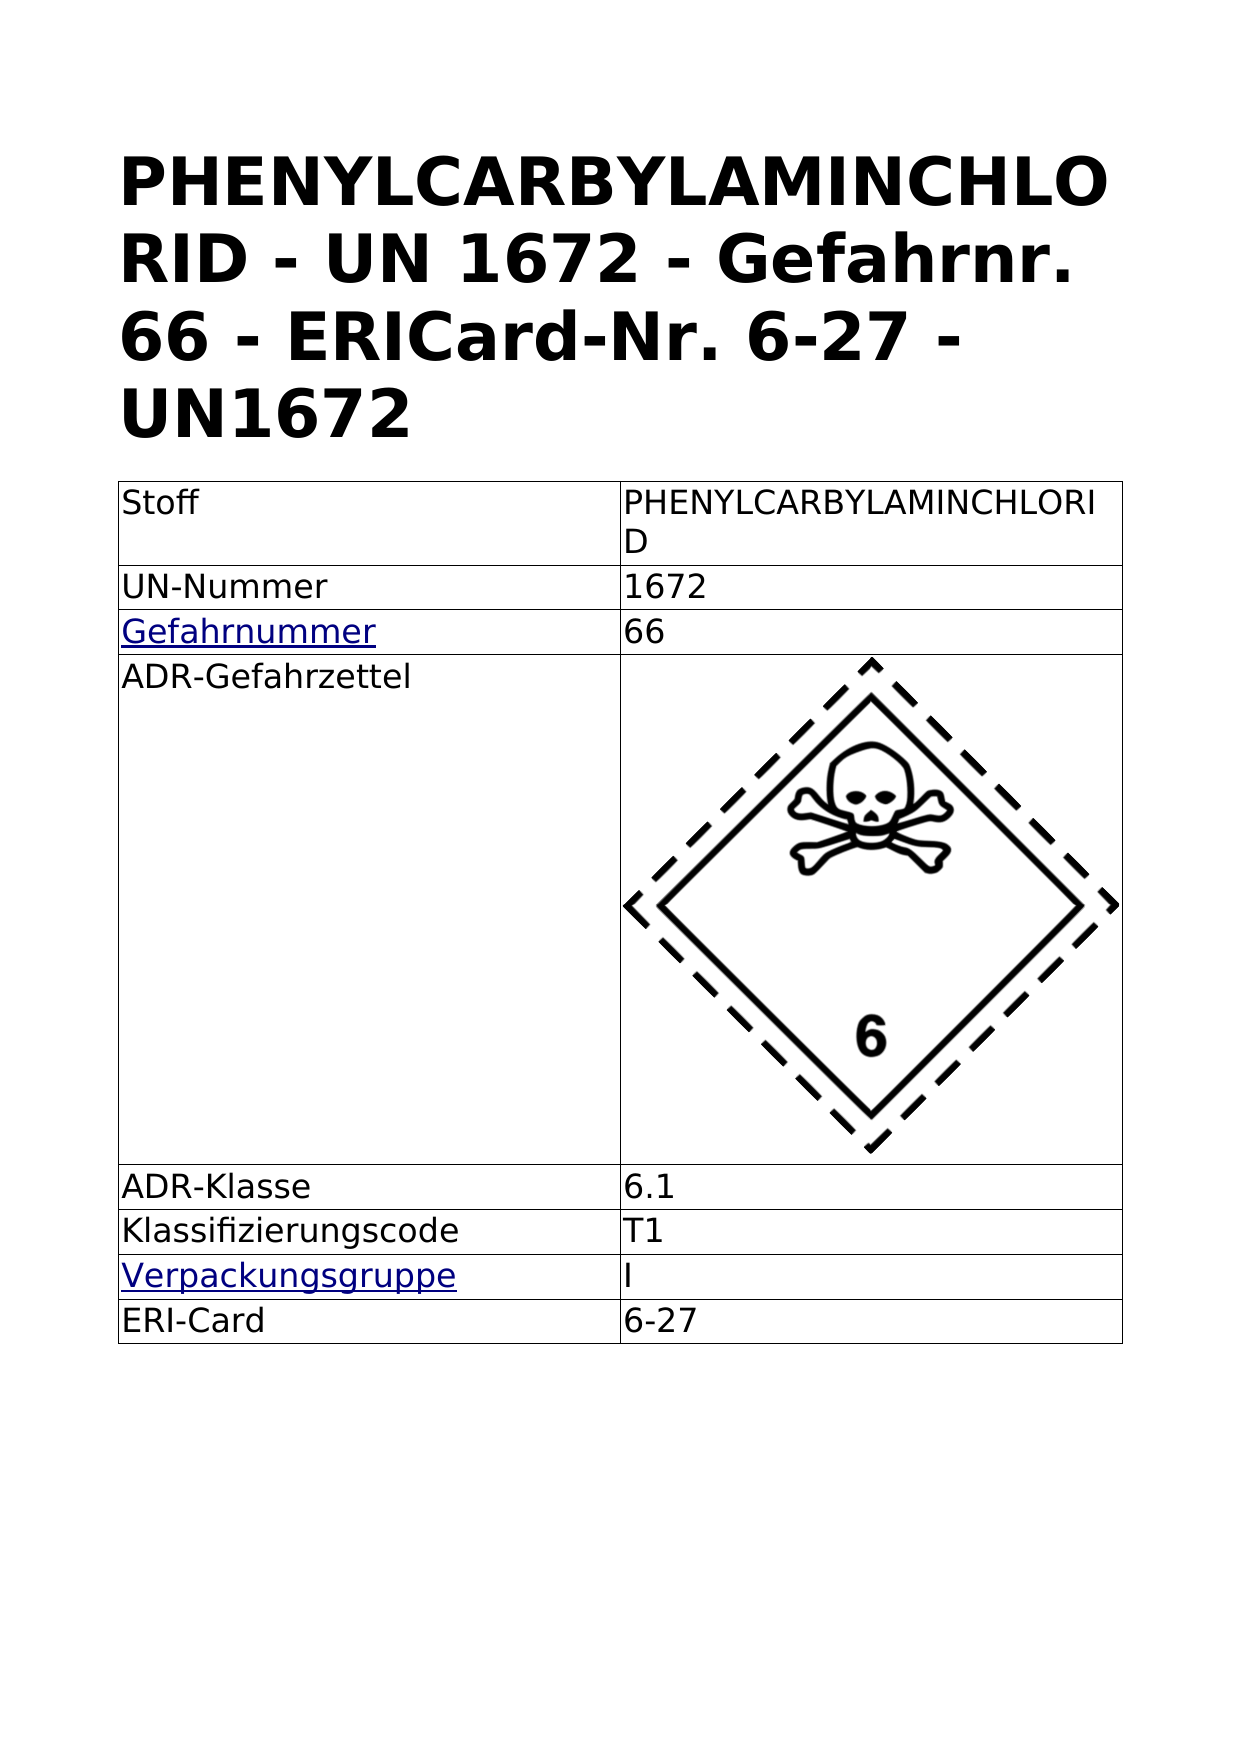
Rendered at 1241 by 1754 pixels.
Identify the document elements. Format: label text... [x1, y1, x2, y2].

table_cell [621, 655, 1122, 1164]
table_cell Verpackungsgruppe [119, 1255, 620, 1298]
table_cell 6-27 [621, 1300, 1122, 1343]
table_header Stoff [119, 482, 620, 564]
table_cell Gefahrnummer [119, 610, 620, 654]
table_cell UN-Nummer [119, 566, 620, 609]
table_header PHENYLCARBYLAMINCHLORID [621, 482, 1122, 564]
table_cell 6.1 [621, 1165, 1122, 1209]
table_cell ERI-Card [119, 1300, 620, 1343]
table_cell Klassifizierungscode [119, 1210, 620, 1254]
table_cell ADR-Klasse [119, 1165, 620, 1209]
subtitle PHENYLCARBYLAMINCHLORID - UN 1672 - Gefahrnr. 66 - ERICard-Nr. 6-27 - UN1672 [118, 143, 1122, 453]
table_cell T1 [621, 1210, 1122, 1254]
table_cell I [621, 1255, 1122, 1298]
picture [622, 657, 1120, 1154]
table_cell 1672 [621, 566, 1122, 609]
table_cell ADR-Gefahrzettel [119, 655, 620, 1164]
table_cell 66 [621, 610, 1122, 654]
